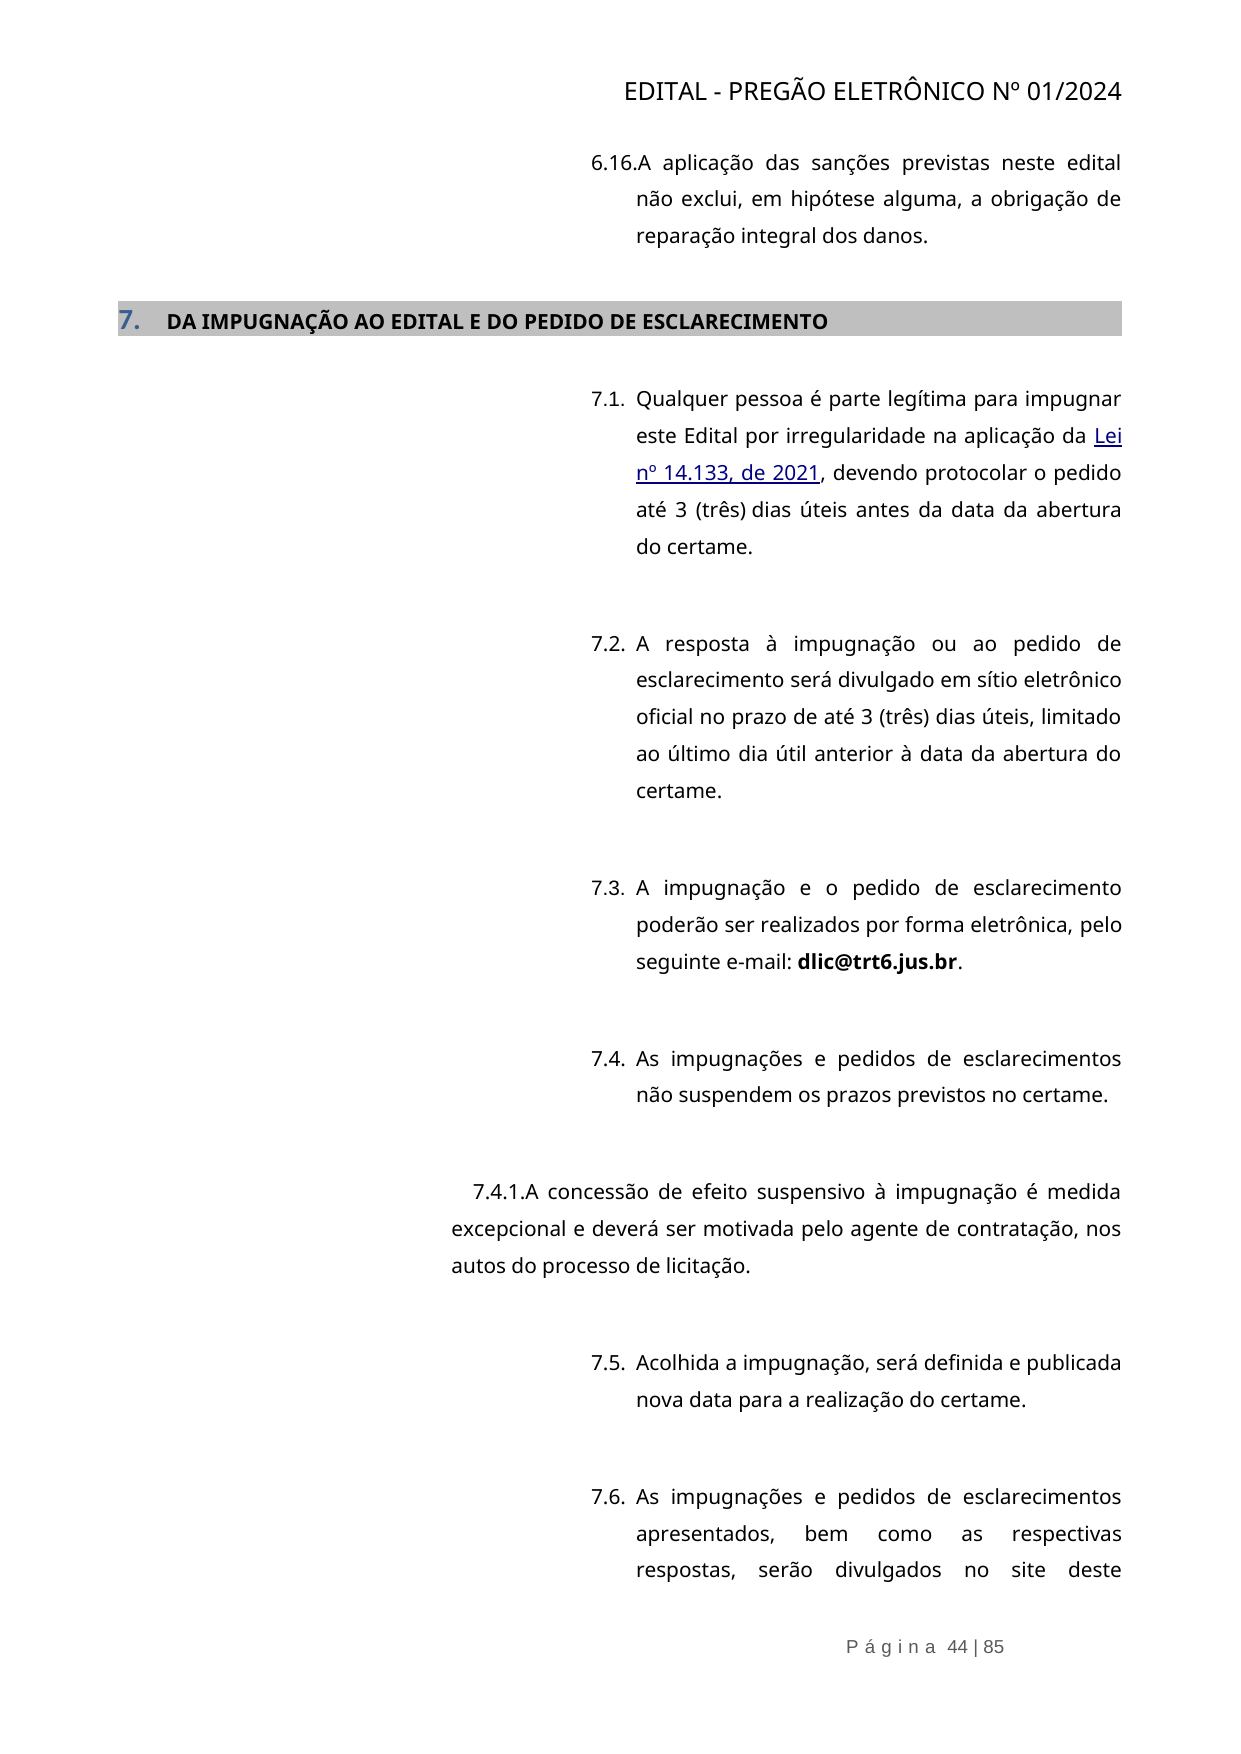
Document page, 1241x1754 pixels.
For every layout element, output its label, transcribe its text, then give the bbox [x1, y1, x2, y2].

list As impugnações e pedidos de esclarecimentos apresentados, bem como as respectivas respostas, serão divulgados no site deste [591, 1482, 1122, 1584]
list A aplicação das sanções previstas neste edital não exclui, em hipótese alguma, a obrigação de reparação integral dos danos. [591, 148, 1122, 250]
list As impugnações e pedidos de esclarecimentos não suspendem os prazos previstos no certame. [591, 1044, 1122, 1109]
list A impugnação e o pedido de esclarecimento poderão ser realizados por forma eletrônica, pelo seguinte e-mail: dlic@trt6.jus.br. [591, 873, 1122, 975]
list Qualquer pessoa é parte legítima para impugnar este Edital por irregularidade na aplicação da Lei nº 14.133, de 2021, devendo protocolar o pedido até 3 (três) dias úteis antes da data da abertura do certame. [591, 384, 1122, 560]
list A resposta à impugnação ou ao pedido de esclarecimento será divulgado em sítio eletrônico oficial no prazo de até 3 (três) dias úteis, limitado ao último dia útil anterior à data da abertura do certame. [591, 629, 1122, 804]
list A concessão de efeito suspensivo à impugnação é medida excepcional e deverá ser motivada pelo agente de contratação, nos autos do processo de licitação. [399, 1177, 1122, 1279]
list DA IMPUGNAÇÃO AO EDITAL E DO PEDIDO DE ESCLARECIMENTO [118, 301, 1122, 336]
list Acolhida a impugnação, será definida e publicada nova data para a realização do certame. [591, 1348, 1122, 1413]
